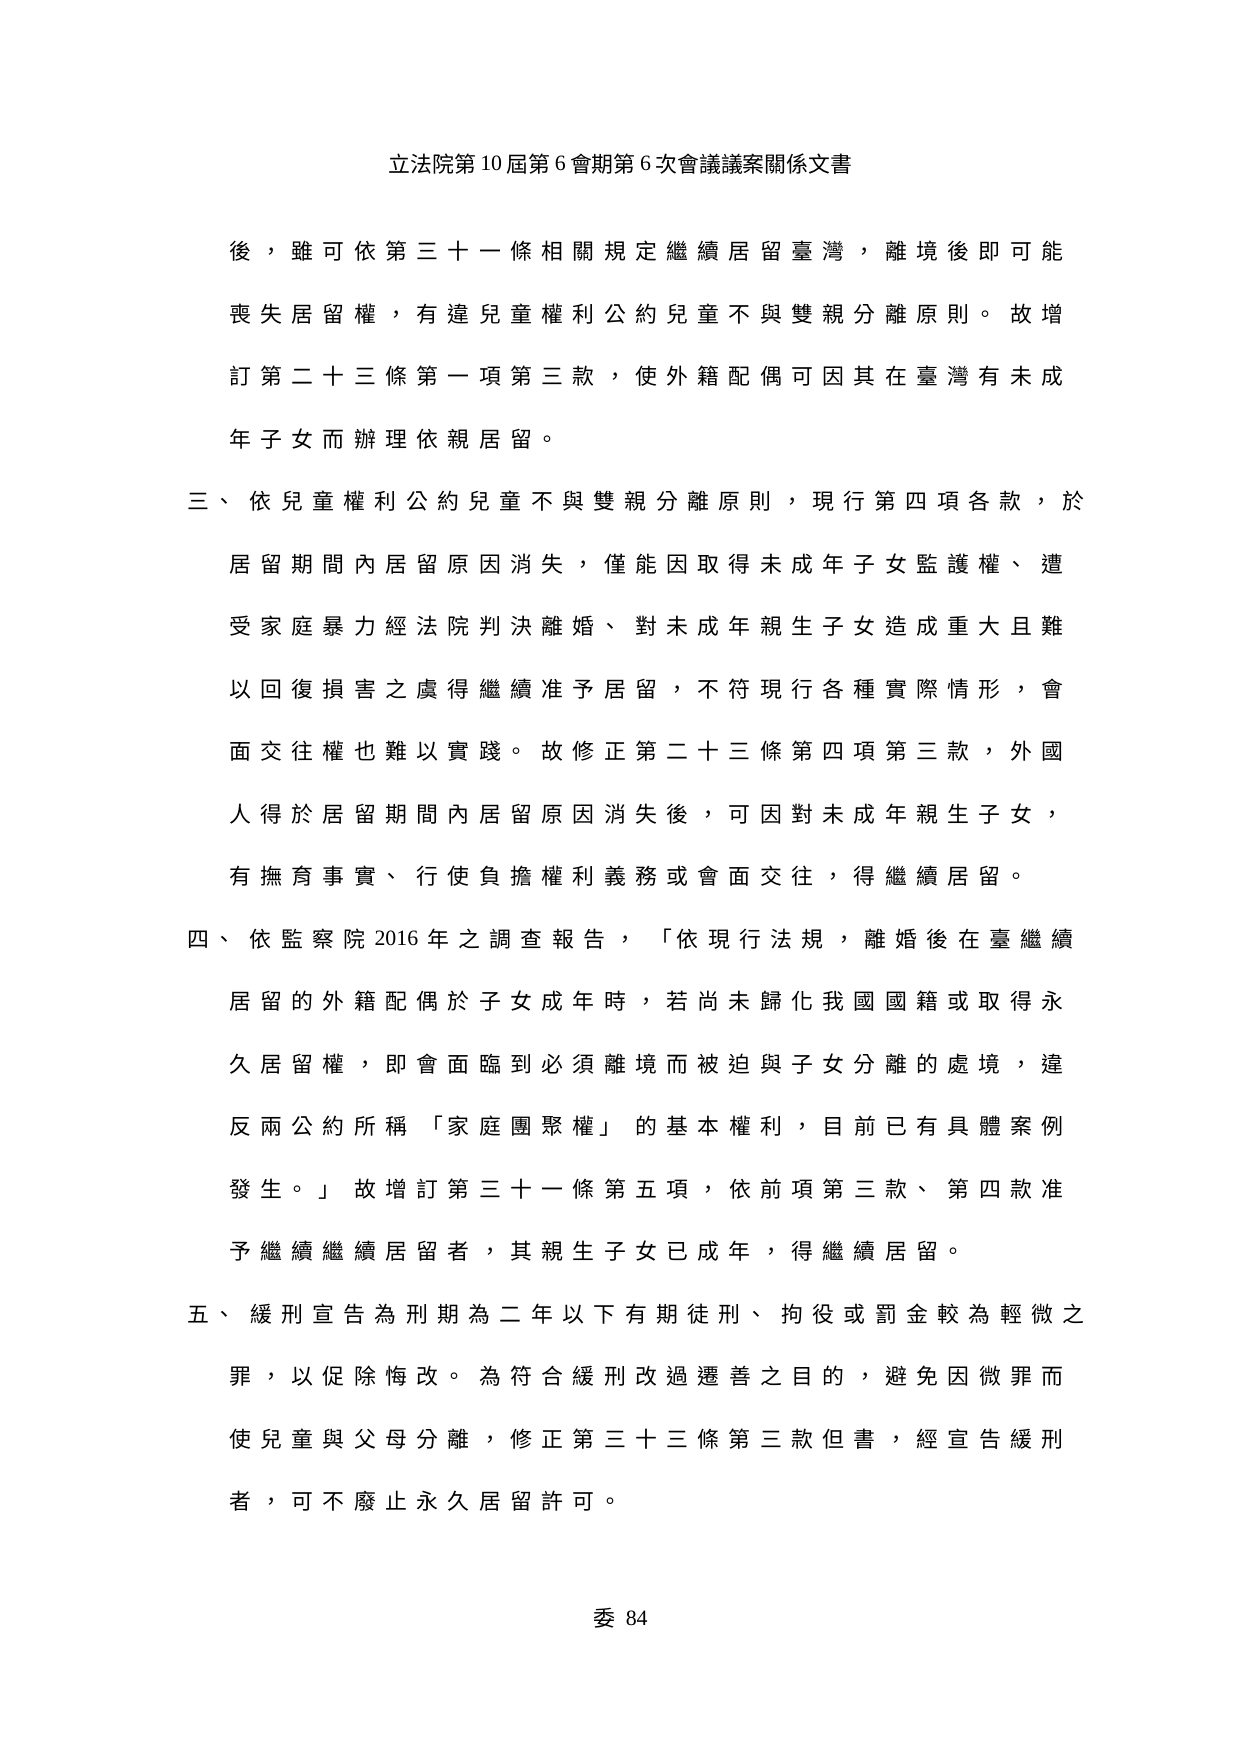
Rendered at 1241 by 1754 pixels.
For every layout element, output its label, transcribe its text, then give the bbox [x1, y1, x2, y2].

text 四、依監察院2016年之調查報告，「依現行法規，離婚後在臺繼續居留的外籍配偶於子女成年時，若尚未歸化我國國籍或取得永久居留權，即會面臨到必須離境而被迫與子女分離的處境，違反兩公約所稱「家庭團聚權」的基本權利，目前已有具體案例發生。」故增訂第三十一條第五項，依前項第三款、第四款准予繼續繼續居留者，其親生子女已成年，得繼續居留。 [173, 906, 1089, 1281]
text 三、依兒童權利公約兒童不與雙親分離原則，現行第四項各款，於居留期間內居留原因消失，僅能因取得未成年子女監護權、遭受家庭暴力經法院判決離婚、對未成年親生子女造成重大且難以回復損害之虞得繼續准予居留，不符現行各種實際情形，會面交往權也難以實踐。故修正第二十三條第四項第三款，外國人得於居留期間內居留原因消失後，可因對未成年親生子女，有撫育事實、行使負擔權利義務或會面交往，得繼續居留。 [173, 469, 1089, 906]
text 後，雖可依第三十一條相關規定繼續居留臺灣，離境後即可能喪失居留權，有違兒童權利公約兒童不與雙親分離原則。故增訂第二十三條第一項第三款，使外籍配偶可因其在臺灣有未成年子女而辦理依親居留。 [173, 219, 1089, 469]
text 五、緩刑宣告為刑期為二年以下有期徒刑、拘役或罰金較為輕微之罪，以促除悔改。為符合緩刑改過遷善之目的，避免因微罪而使兒童與父母分離，修正第三十三條第三款但書，經宣告緩刑者，可不廢止永久居留許可。 [173, 1281, 1089, 1531]
